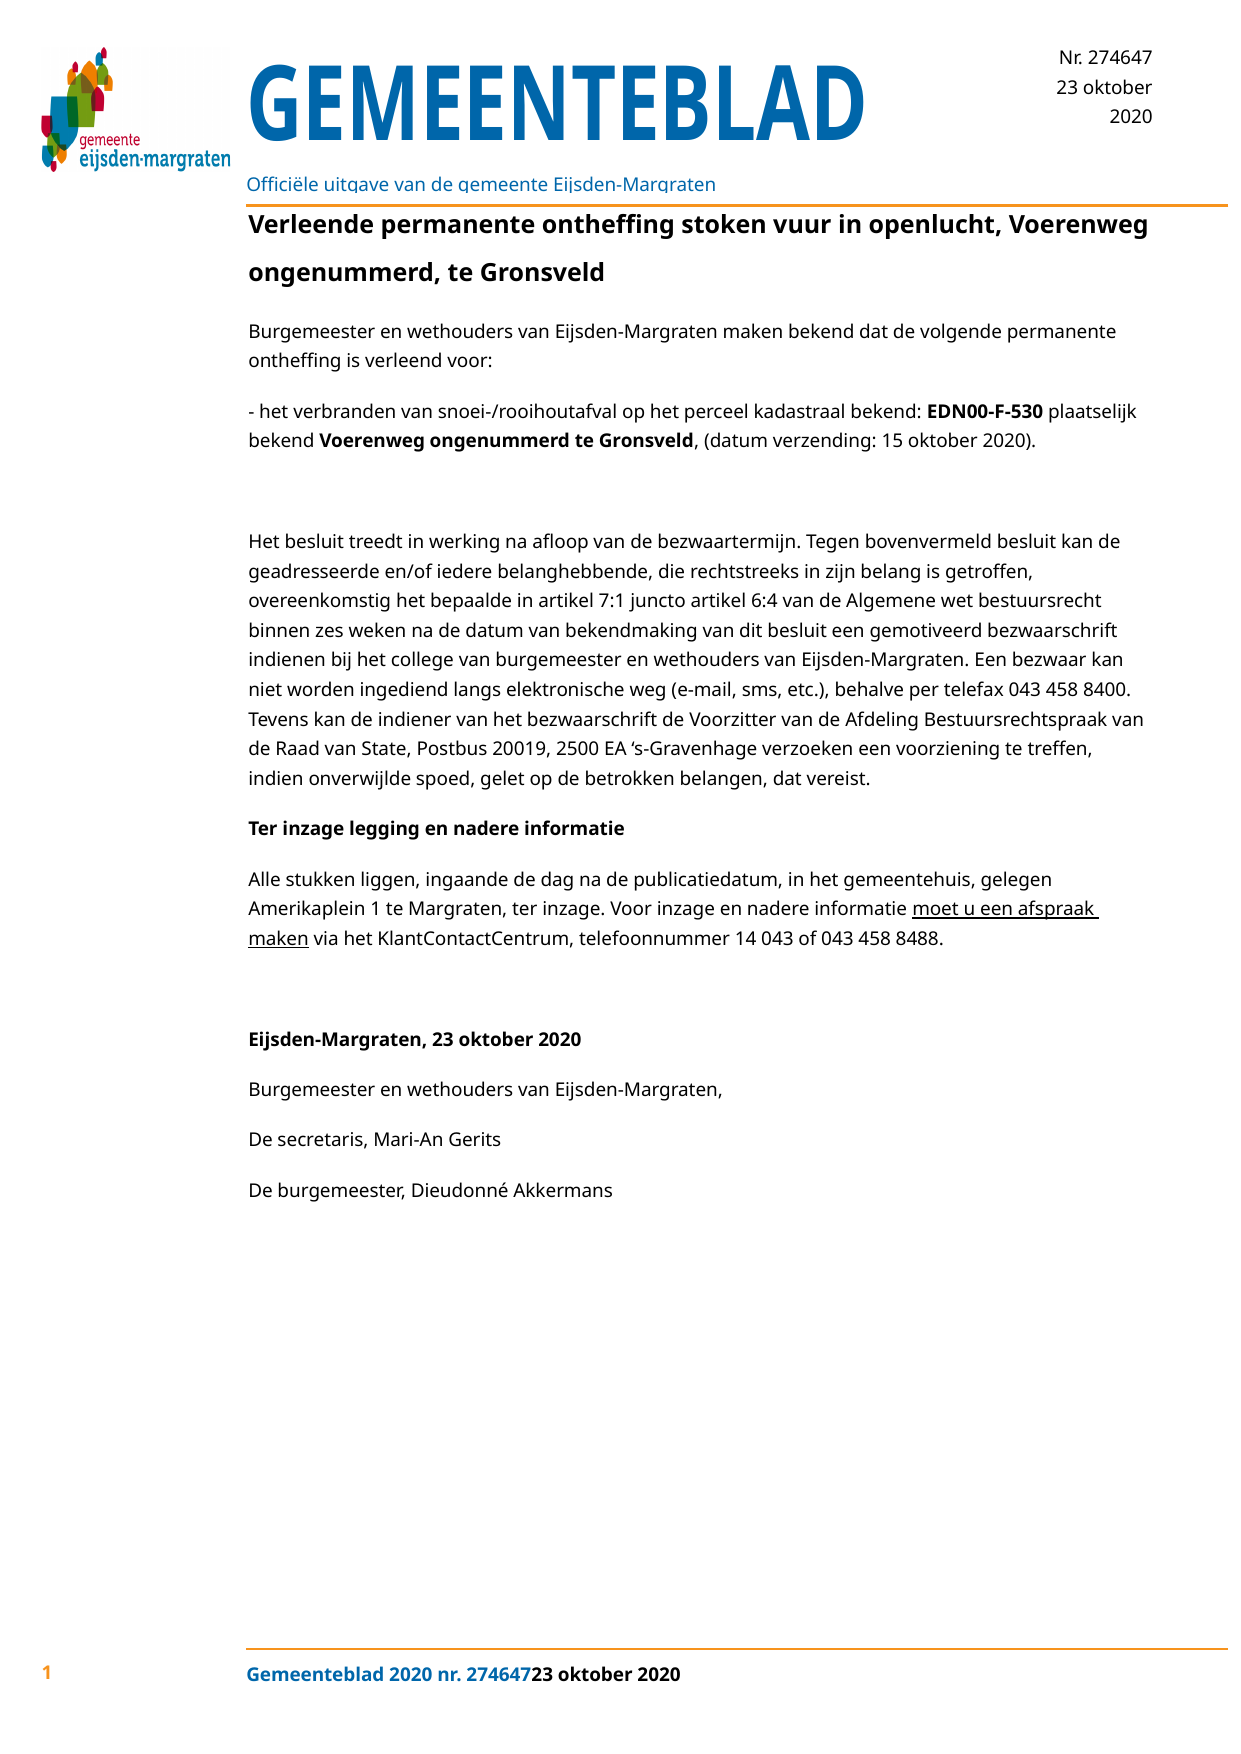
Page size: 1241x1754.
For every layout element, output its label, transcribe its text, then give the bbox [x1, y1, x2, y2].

text Alle stukken liggen, ingaande de dag na de publicatiedatum, in het gemeentehuis, gelegen Amerikaplein 1 te Margraten, ter inzage. Voor inzage en nadere informatie moet u een afspraak maken via het KlantContactCentrum, telefoonnummer 14 043 of 043 458 8488. [248, 866, 1152, 951]
text De secretaris, Mari-An Gerits [248, 1127, 1152, 1152]
text Burgemeester en wethouders van Eijsden-Margraten, [248, 1076, 1152, 1102]
text Verleende permanente ontheffing stoken vuur in openlucht, Voerenweg ongenummerd, te Gronsveld [248, 207, 1152, 288]
picture [41, 47, 231, 172]
text Ter inzage legging en nadere informatie [248, 815, 1152, 841]
text Het besluit treedt in werking na afloop van de bezwaartermijn. Tegen bovenvermeld besluit kan de geadresseerde en/of iedere belanghebbende, die rechtstreeks in zijn belang is getroffen, overeenkomstig het bepaalde in artikel 7:1 juncto artikel 6:4 van de Algemene wet bestuursrecht binnen zes weken na de datum van bekendmaking van dit besluit een gemotiveerd bezwaarschrift indienen bij het college van burgemeester en wethouders van Eijsden-Margraten. Een bezwaar kan niet worden ingediend langs elektronische weg (e-mail, sms, etc.), behalve per telefax 043 458 8400. Tevens kan de indiener van het bezwaarschrift de Voorzitter van de Afdeling Bestuursrechtspraak van de Raad van State, Postbus 20019, 2500 EA ‘s-Gravenhage verzoeken een voorziening te treffen, indien onverwijlde spoed, gelet op de betrokken belangen, dat vereist. [248, 528, 1152, 791]
text - het verbranden van snoei-/rooihoutafval op het perceel kadastraal bekend: EDN00-F-530 plaatselijk bekend Voerenweg ongenummerd te Gronsveld, (datum verzending: 15 oktober 2020). [248, 398, 1152, 453]
text Burgemeester en wethouders van Eijsden-Margraten maken bekend dat de volgende permanente ontheffing is verleend voor: [248, 318, 1152, 373]
text De burgemeester, Dieudonné Akkermans [248, 1177, 1152, 1203]
text Eijsden-Margraten, 23 oktober 2020 [248, 1026, 1152, 1052]
